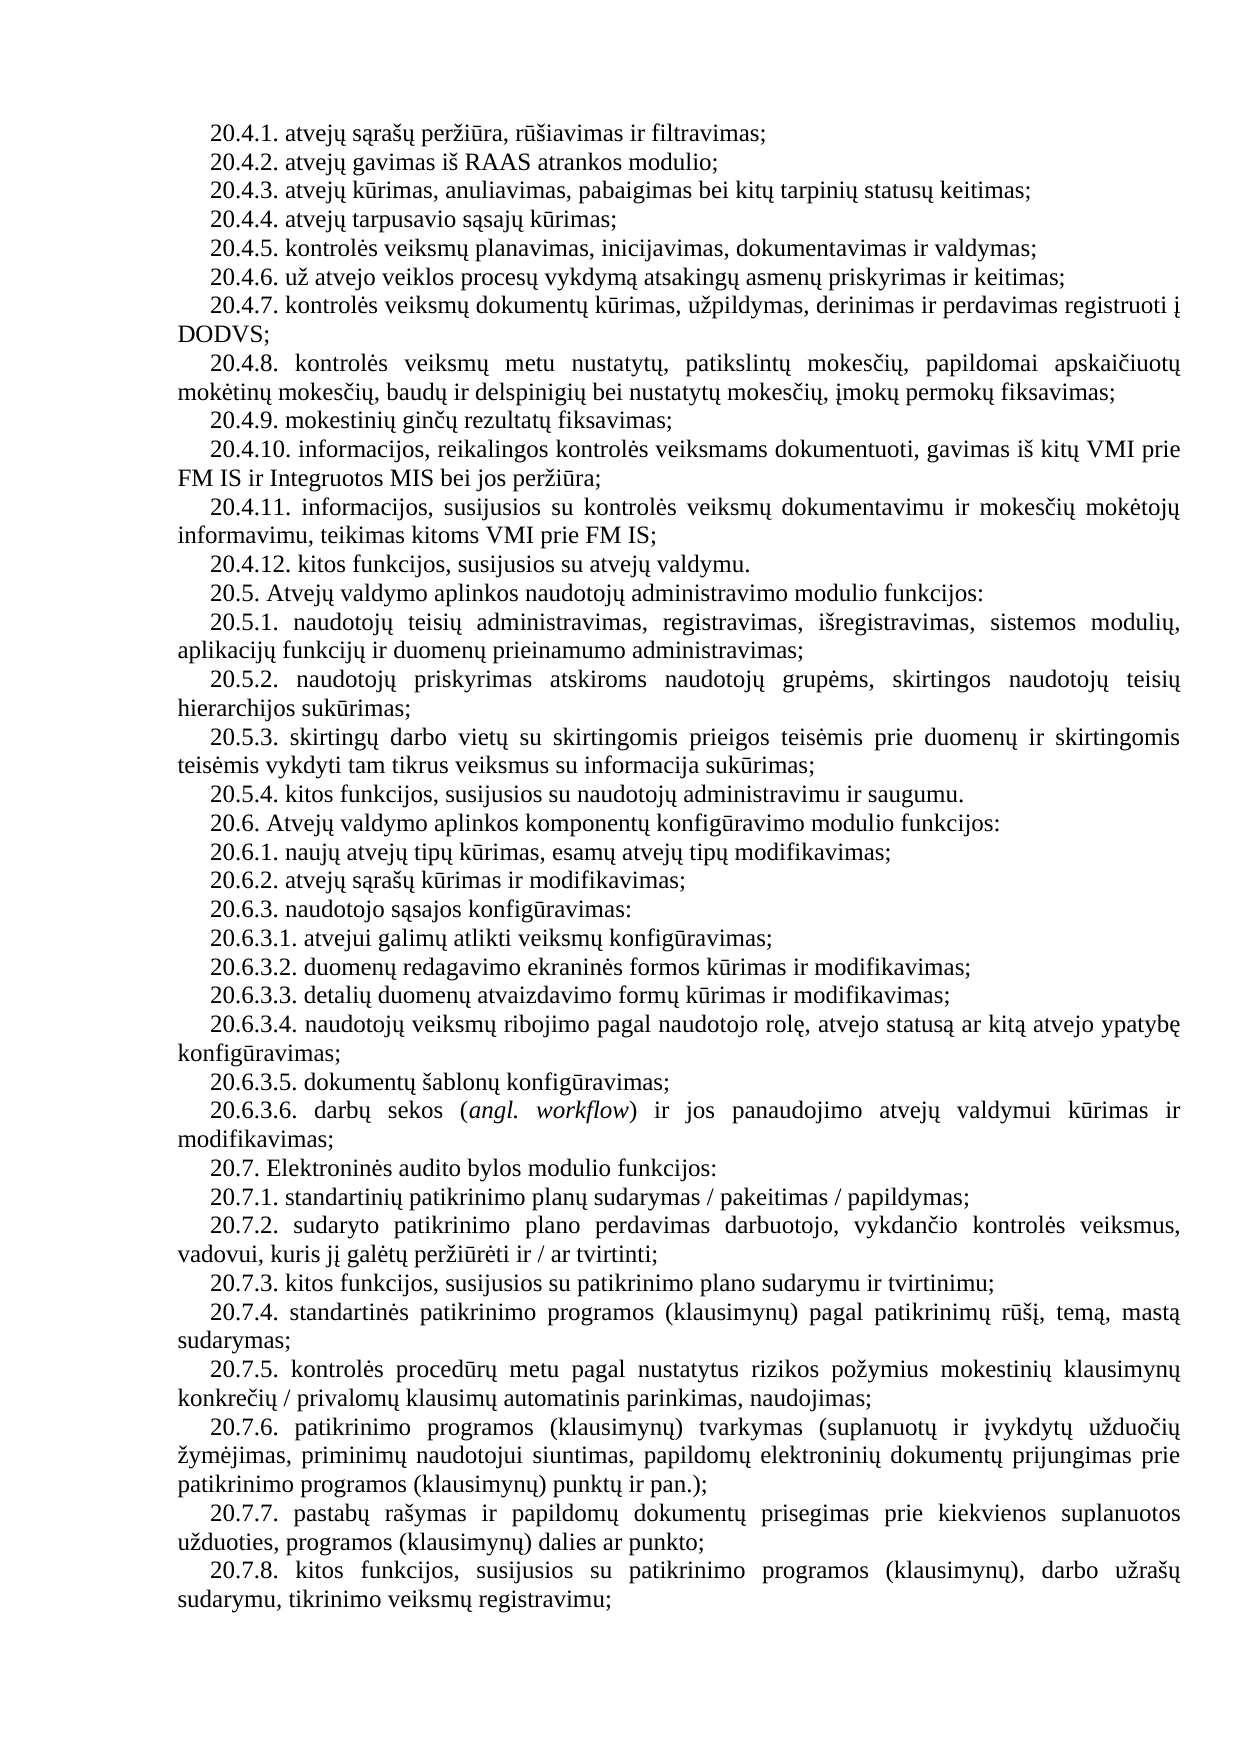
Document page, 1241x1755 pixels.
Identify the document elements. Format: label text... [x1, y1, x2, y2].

text 20.4.5. kontrolės veiksmų planavimas, inicijavimas, dokumentavimas ir valdymas; [177, 233, 1181, 262]
text 20.4.10. informacijos, reikalingos kontrolės veiksmams dokumentuoti, gavimas iš kitų VMI prie FM IS ir Integruotos MIS bei jos peržiūra; [177, 434, 1181, 492]
text 20.4.3. atvejų kūrimas, anuliavimas, pabaigimas bei kitų tarpinių statusų keitimas; [177, 176, 1181, 204]
text 20.4.2. atvejų gavimas iš RAAS atrankos modulio; [177, 147, 1181, 176]
text 20.6.1. naujų atvejų tipų kūrimas, esamų atvejų tipų modifikavimas; [177, 837, 1181, 866]
text 20.4.7. kontrolės veiksmų dokumentų kūrimas, užpildymas, derinimas ir perdavimas registruoti į DODVS; [177, 291, 1181, 348]
text 20.7.1. standartinių patikrinimo planų sudarymas / pakeitimas / papildymas; [177, 1182, 1181, 1211]
text 20.5. Atvejų valdymo aplinkos naudotojų administravimo modulio funkcijos: [177, 578, 1181, 607]
text 20.6.3.2. duomenų redagavimo ekraninės formos kūrimas ir modifikavimas; [177, 952, 1181, 981]
text 20.4.12. kitos funkcijos, susijusios su atvejų valdymu. [177, 549, 1181, 578]
text 20.5.1. naudotojų teisių administravimas, registravimas, išregistravimas, sistemos modulių, aplikacijų funkcijų ir duomenų prieinamumo administravimas; [177, 607, 1181, 664]
text 20.7.8. kitos funkcijos, susijusios su patikrinimo programos (klausimynų), darbo užrašų sudarymu, tikrinimo veiksmų registravimu; [177, 1556, 1181, 1613]
text 20.5.4. kitos funkcijos, susijusios su naudotojų administravimu ir saugumu. [177, 779, 1181, 808]
text 20.7.4. standartinės patikrinimo programos (klausimynų) pagal patikrinimų rūšį, temą, mastą sudarymas; [177, 1297, 1181, 1354]
text 20.4.1. atvejų sąrašų peržiūra, rūšiavimas ir filtravimas; [177, 118, 1181, 147]
text 20.7.5. kontrolės procedūrų metu pagal nustatytus rizikos požymius mokestinių klausimynų konkrečių / privalomų klausimų automatinis parinkimas, naudojimas; [177, 1354, 1181, 1412]
text 20.6.3.1. atvejui galimų atlikti veiksmų konfigūravimas; [177, 923, 1181, 952]
text 20.4.8. kontrolės veiksmų metu nustatytų, patikslintų mokesčių, papildomai apskaičiuotų mokėtinų mokesčių, baudų ir delspinigių bei nustatytų mokesčių, įmokų permokų fiksavimas; [177, 348, 1181, 406]
text 20.5.3. skirtingų darbo vietų su skirtingomis prieigos teisėmis prie duomenų ir skirtingomis teisėmis vykdyti tam tikrus veiksmus su informacija sukūrimas; [177, 722, 1181, 779]
text 20.7.3. kitos funkcijos, susijusios su patikrinimo plano sudarymu ir tvirtinimu; [177, 1268, 1181, 1297]
text 20.7. Elektroninės audito bylos modulio funkcijos: [177, 1153, 1181, 1182]
text 20.5.2. naudotojų priskyrimas atskiroms naudotojų grupėms, skirtingos naudotojų teisių hierarchijos sukūrimas; [177, 664, 1181, 722]
text 20.6.3. naudotojo sąsajos konfigūravimas: [177, 894, 1181, 923]
text 20.7.7. pastabų rašymas ir papildomų dokumentų prisegimas prie kiekvienos suplanuotos užduoties, programos (klausimynų) dalies ar punkto; [177, 1498, 1181, 1556]
text 20.4.4. atvejų tarpusavio sąsajų kūrimas; [177, 204, 1181, 233]
text 20.6.3.4. naudotojų veiksmų ribojimo pagal naudotojo rolę, atvejo statusą ar kitą atvejo ypatybę konfigūravimas; [177, 1009, 1181, 1067]
text 20.7.6. patikrinimo programos (klausimynų) tvarkymas (suplanuotų ir įvykdytų užduočių žymėjimas, priminimų naudotojui siuntimas, papildomų elektroninių dokumentų prijungimas prie patikrinimo programos (klausimynų) punktų ir pan.); [177, 1412, 1181, 1498]
text 20.6.3.6. darbų sekos (angl. workflow) ir jos panaudojimo atvejų valdymui kūrimas ir modifikavimas; [177, 1096, 1181, 1153]
text 20.6.3.5. dokumentų šablonų konfigūravimas; [177, 1067, 1181, 1096]
text 20.6. Atvejų valdymo aplinkos komponentų konfigūravimo modulio funkcijos: [177, 808, 1181, 837]
text 20.7.2. sudaryto patikrinimo plano perdavimas darbuotojo, vykdančio kontrolės veiksmus, vadovui, kuris jį galėtų peržiūrėti ir / ar tvirtinti; [177, 1211, 1181, 1268]
text 20.4.11. informacijos, susijusios su kontrolės veiksmų dokumentavimu ir mokesčių mokėtojų informavimu, teikimas kitoms VMI prie FM IS; [177, 492, 1181, 549]
text 20.4.6. už atvejo veiklos procesų vykdymą atsakingų asmenų priskyrimas ir keitimas; [177, 262, 1181, 291]
text 20.4.9. mokestinių ginčų rezultatų fiksavimas; [177, 406, 1181, 434]
text 20.6.3.3. detalių duomenų atvaizdavimo formų kūrimas ir modifikavimas; [177, 981, 1181, 1009]
text 20.6.2. atvejų sąrašų kūrimas ir modifikavimas; [177, 866, 1181, 894]
